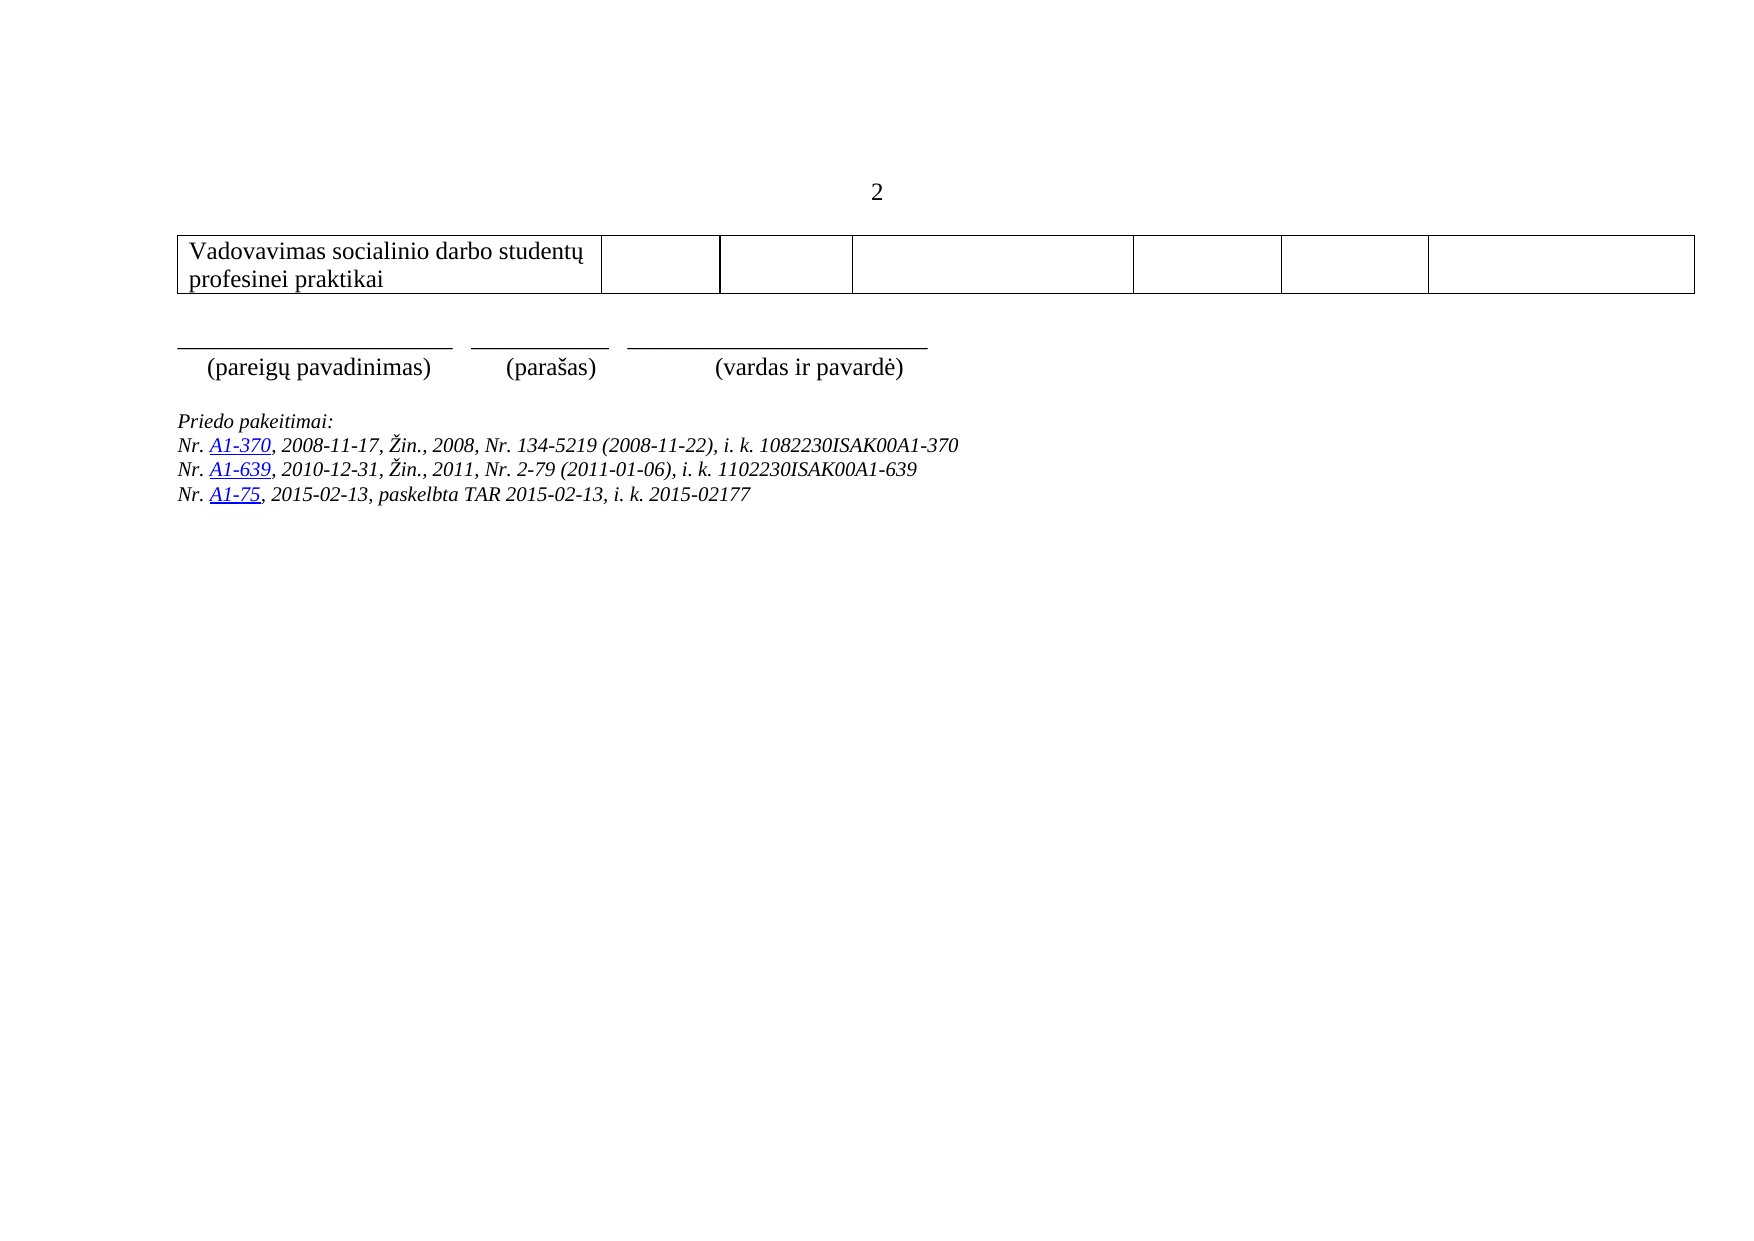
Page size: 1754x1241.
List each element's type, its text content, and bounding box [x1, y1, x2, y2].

table_cell [602, 236, 719, 293]
table_cell [1282, 236, 1428, 293]
text Nr. A1-75, 2015-02-13, paskelbta TAR 2015-02-13, i. k. 2015-02177 [177, 481, 1577, 506]
table_cell [721, 236, 852, 293]
text Priedo pakeitimai: [177, 409, 1577, 433]
text Nr. A1-639, 2010-12-31, Žin., 2011, Nr. 2-79 (2011-01-06), i. k. 1102230ISAK00A1-639 [177, 457, 1577, 481]
table_cell [1134, 236, 1281, 293]
text (pareigų pavadinimas) (parašas) (vardas ir pavardė) [177, 352, 1577, 381]
table_cell [1429, 236, 1694, 293]
text Nr. A1-370, 2008-11-17, Žin., 2008, Nr. 134-5219 (2008-11-22), i. k. 1082230ISAK00A1-370 [177, 433, 1577, 457]
table_cell Vadovavimas socialinio darbo studentų profesinei praktikai [178, 236, 601, 293]
table_cell [853, 236, 1133, 293]
text ______________________ ___________ ________________________ [177, 323, 1577, 352]
